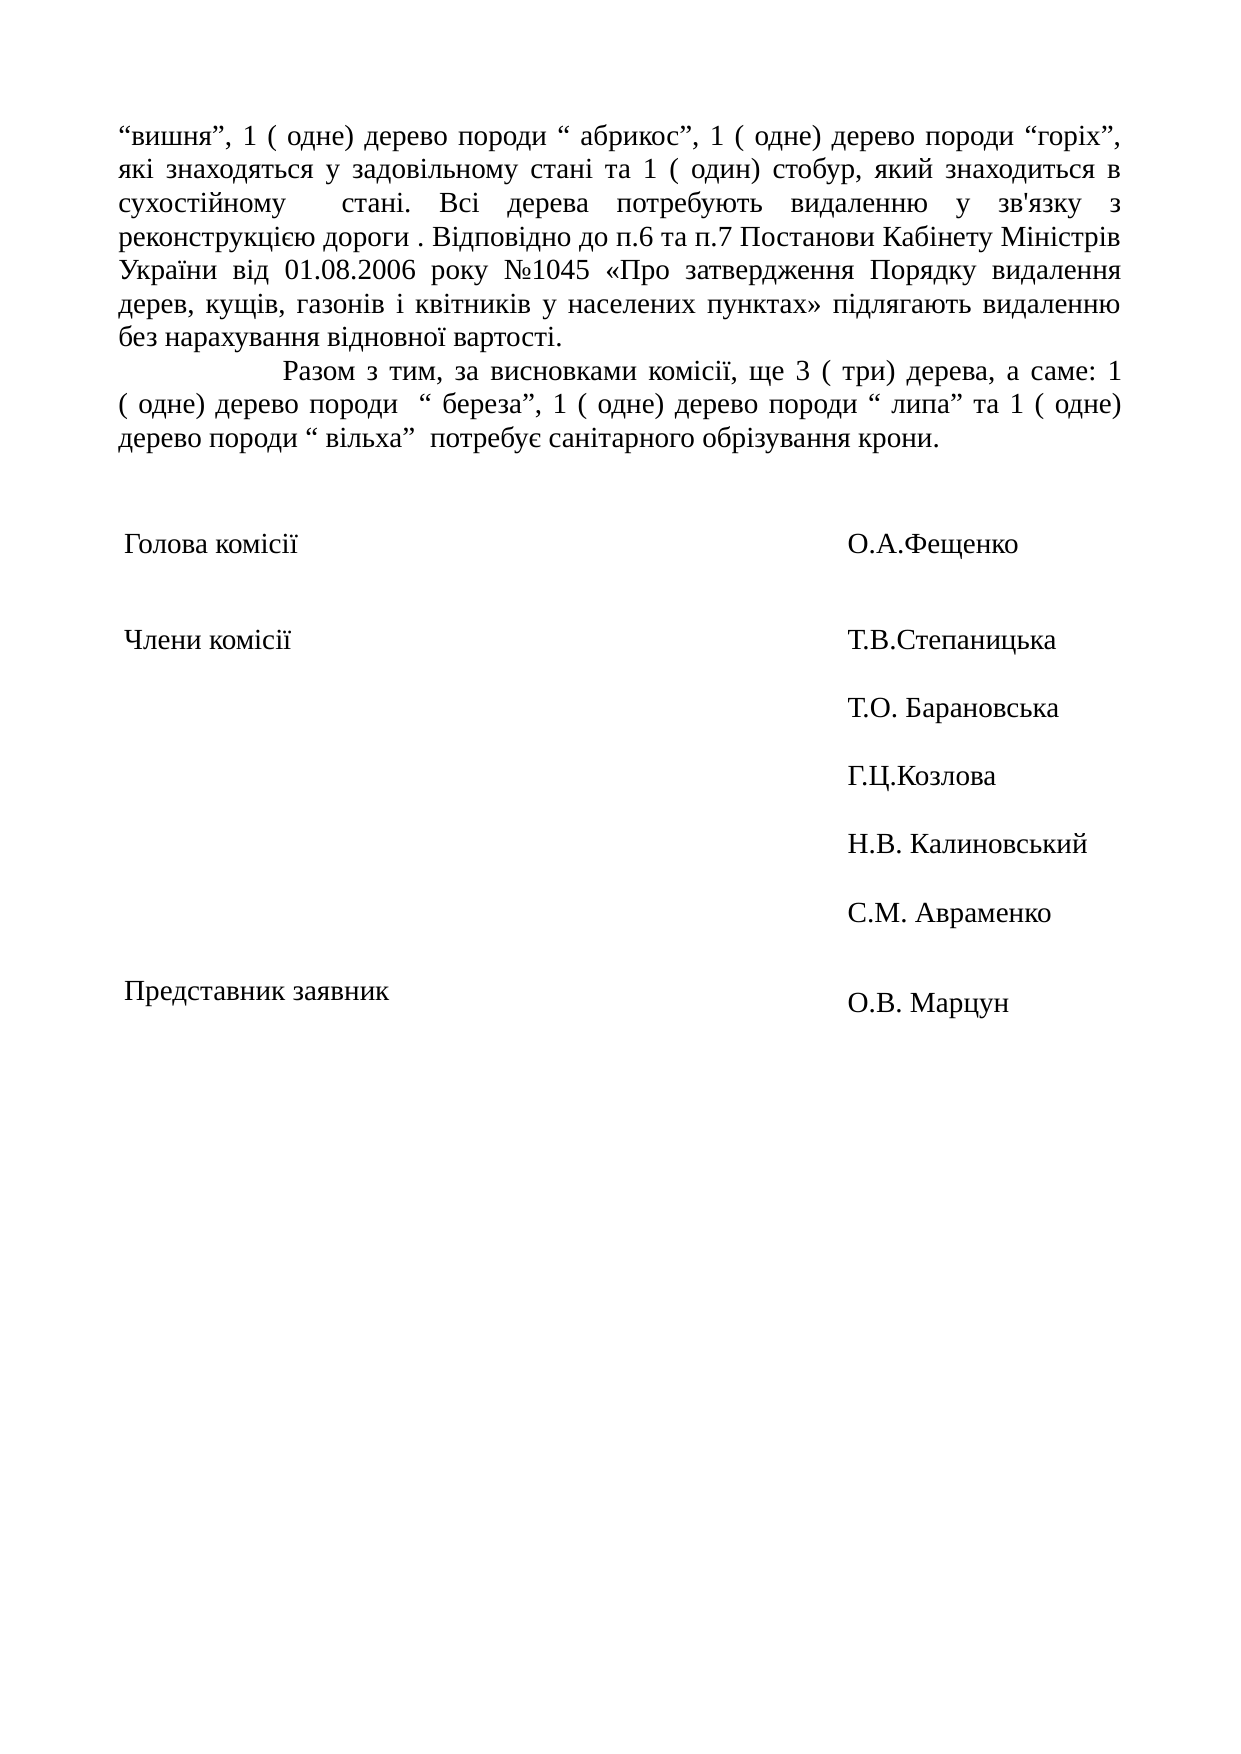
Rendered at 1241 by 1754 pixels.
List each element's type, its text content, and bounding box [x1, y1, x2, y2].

table_cell Т.В.Степаницька Т.О. Барановська Г.Ц.Козлова Н.В. Калиновський С.М. Авраменко [843, 567, 1122, 934]
table_header О.А.Фещенко [843, 488, 1122, 566]
table_cell Представник заявник [119, 935, 842, 1025]
table_cell О.В. Марцун [843, 935, 1122, 1025]
table_header Голова комісії [119, 488, 842, 566]
text “вишня”, 1 ( одне) дерево породи “ абрикос”, 1 ( одне) дерево породи “горіх”, які знаходяться у задовільному стані та 1 ( один) стобур, який знаходиться в сухостійному стані. Всі дерева потребують видаленню у зв'язку з реконструкцією дороги . Відповідно до п.6 та п.7 Постанови Кабінету Міністрів України від 01.08.2006 року №1045 «Про затвердження Порядку видалення дерев, кущів, газонів і квітників у населених пунктах» підлягають видаленню без нарахування відновної вартості. [118, 118, 1122, 353]
table_cell Члени комісії [119, 567, 842, 934]
text Разом з тим, за висновками комісії, ще 3 ( три) дерева, а саме: 1 ( одне) дерево породи “ береза”, 1 ( одне) дерево породи “ липа” та 1 ( одне) дерево породи “ вільха” потребує санітарного обрізування крони. [118, 353, 1124, 453]
